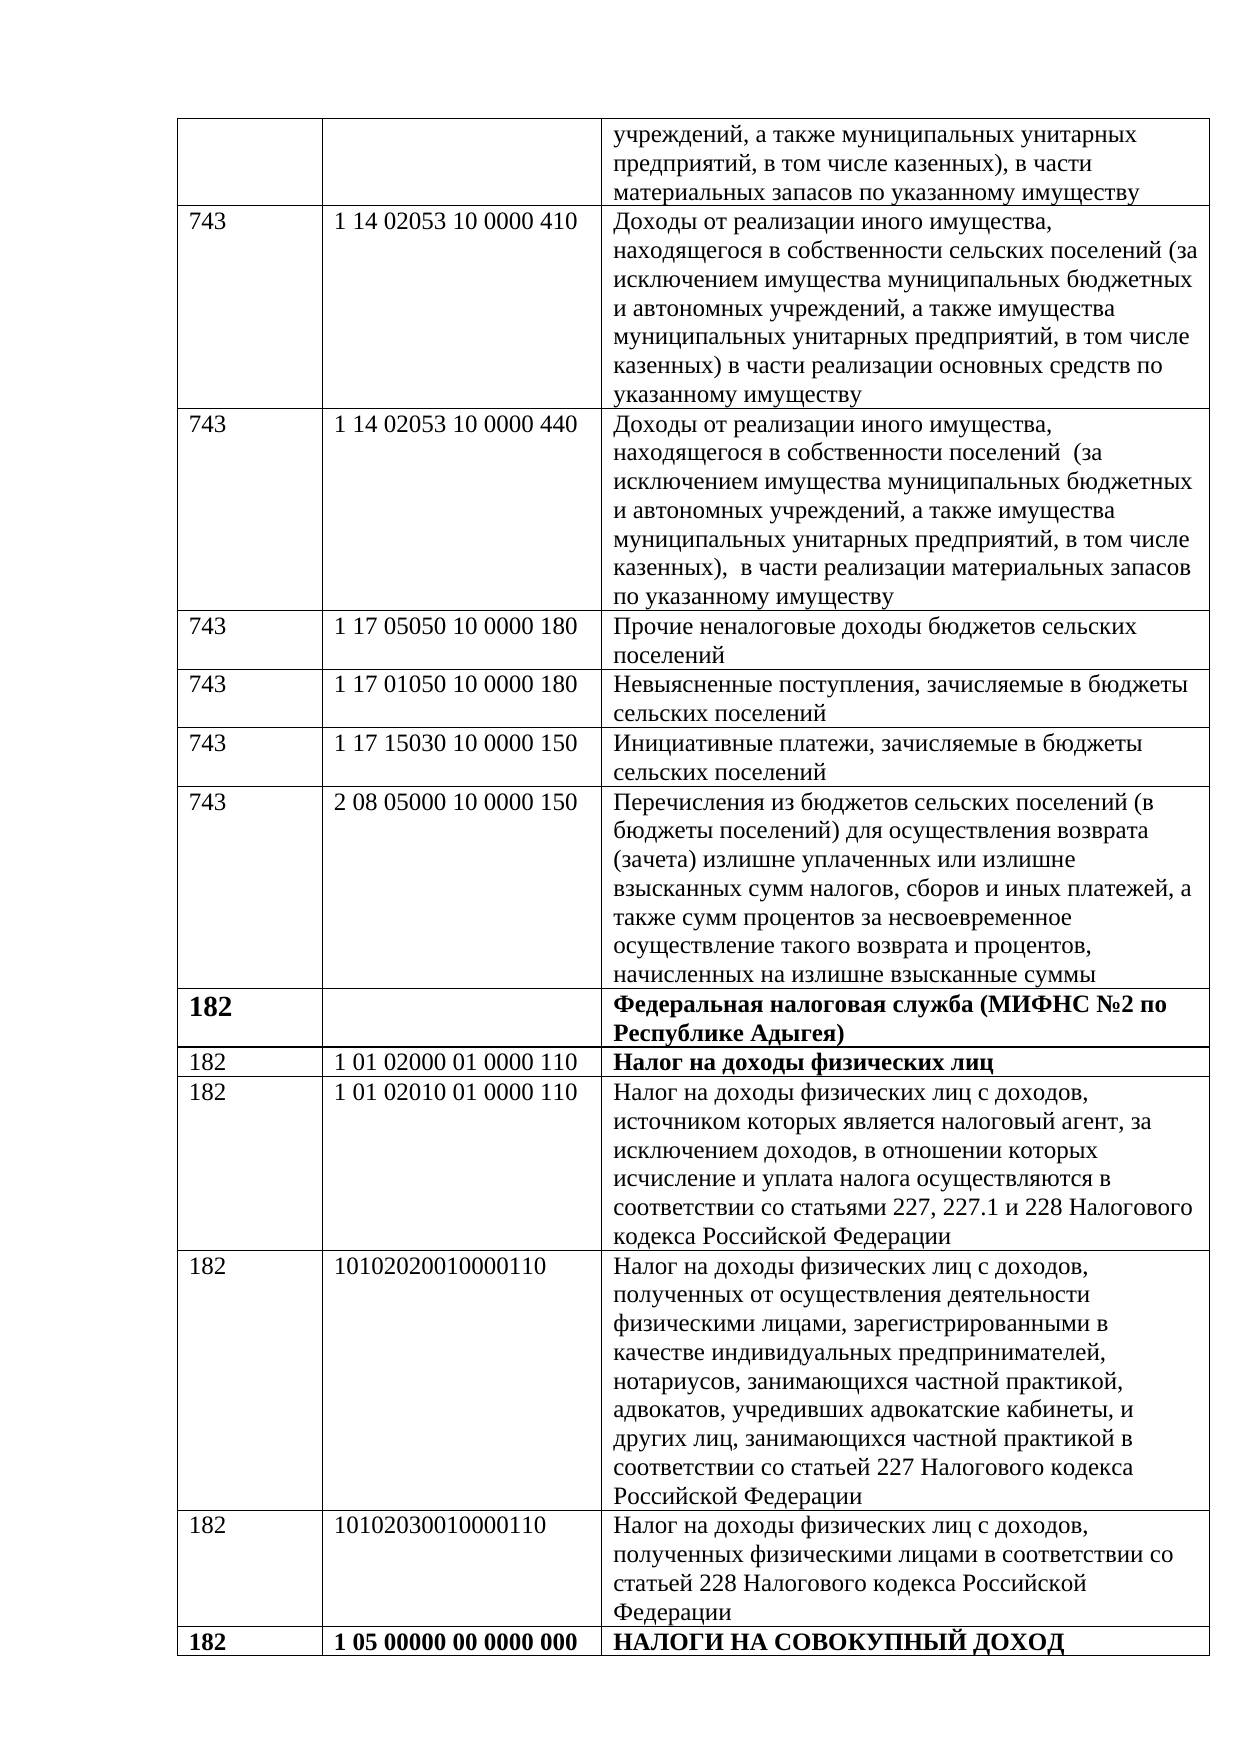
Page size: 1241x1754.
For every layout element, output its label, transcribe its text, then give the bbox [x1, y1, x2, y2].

table_cell Налог на доходы физических лиц с доходов, источником которых является налоговый агент, за исключением доходов, в отношении которых исчисление и уплата налога осуществляются в соответствии со статьями 227, 227.1 и 228 Налогового кодекса Российской Федерации [602, 1077, 1209, 1250]
table_cell 182 [178, 989, 322, 1046]
table_cell Перечисления из бюджетов сельских поселений (в бюджеты поселений) для осуществления возврата (зачета) излишне уплаченных или излишне взысканных сумм налогов, сборов и иных платежей, а также сумм процентов за несвоевременное осуществление такого возврата и процентов, начисленных на излишне взысканные суммы [602, 787, 1209, 988]
table_cell НАЛОГИ НА СОВОКУПНЫЙ ДОХОД [602, 1627, 1209, 1655]
table_cell 743 [178, 728, 322, 786]
table_cell Доходы от реализации иного имущества, находящегося в собственности сельских поселений (за исключением имущества муниципальных бюджетных и автономных учреждений, а также имущества муниципальных унитарных предприятий, в том числе казенных) в части реализации основных средств по указанному имуществу [602, 206, 1209, 408]
table_cell 1 01 02010 01 0000 110 [323, 1077, 601, 1250]
table_cell 1 17 05050 10 0000 180 [323, 611, 601, 668]
table_cell Инициативные платежи, зачисляемые в бюджеты сельских поселений [602, 728, 1209, 786]
table_cell [323, 989, 601, 1046]
table_cell 1 14 02053 10 0000 440 [323, 409, 601, 610]
table_cell 182 [178, 1077, 322, 1250]
table_cell 1 14 02053 10 0000 410 [323, 206, 601, 408]
table_cell Федеральная налоговая служба (МИФНС №2 по Республике Адыгея) [602, 989, 1209, 1046]
table_cell 1 17 01050 10 0000 180 [323, 670, 601, 727]
table_cell 182 [178, 1511, 322, 1626]
table_cell 182 [178, 1048, 322, 1076]
table_cell 743 [178, 787, 322, 988]
table_cell 743 [178, 206, 322, 408]
table_cell 10102030010000110 [323, 1511, 601, 1626]
table_cell 10102020010000110 [323, 1251, 601, 1509]
table_cell [178, 119, 322, 205]
table_cell [323, 119, 601, 205]
table_cell Доходы от реализации иного имущества, находящегося в собственности поселений (за исключением имущества муниципальных бюджетных и автономных учреждений, а также имущества муниципальных унитарных предприятий, в том числе казенных), в части реализации материальных запасов по указанному имуществу [602, 409, 1209, 610]
table_cell 743 [178, 611, 322, 668]
table_cell Невыясненные поступления, зачисляемые в бюджеты сельских поселений [602, 670, 1209, 727]
table_cell 743 [178, 409, 322, 610]
table_cell 182 [178, 1251, 322, 1509]
table_cell 743 [178, 670, 322, 727]
table_cell Налог на доходы физических лиц с доходов, полученных от осуществления деятельности физическими лицами, зарегистрированными в качестве индивидуальных предпринимателей, нотариусов, занимающихся частной практикой, адвокатов, учредивших адвокатские кабинеты, и других лиц, занимающихся частной практикой в соответствии со статьей 227 Налогового кодекса Российской Федерации [602, 1251, 1209, 1509]
table_cell 1 05 00000 00 0000 000 [323, 1627, 601, 1655]
table_cell Налог на доходы физических лиц с доходов, полученных физическими лицами в соответствии со статьей 228 Налогового кодекса Российской Федерации [602, 1511, 1209, 1626]
table_cell 182 [178, 1627, 322, 1655]
table_cell Налог на доходы физических лиц [602, 1048, 1209, 1076]
table_cell 1 01 02000 01 0000 110 [323, 1048, 601, 1076]
table_cell 2 08 05000 10 0000 150 [323, 787, 601, 988]
table_cell 1 17 15030 10 0000 150 [323, 728, 601, 786]
table_cell учреждений, а также муниципальных унитарных предприятий, в том числе казенных), в части материальных запасов по указанному имуществу [602, 119, 1209, 205]
table_cell Прочие неналоговые доходы бюджетов сельских поселений [602, 611, 1209, 668]
